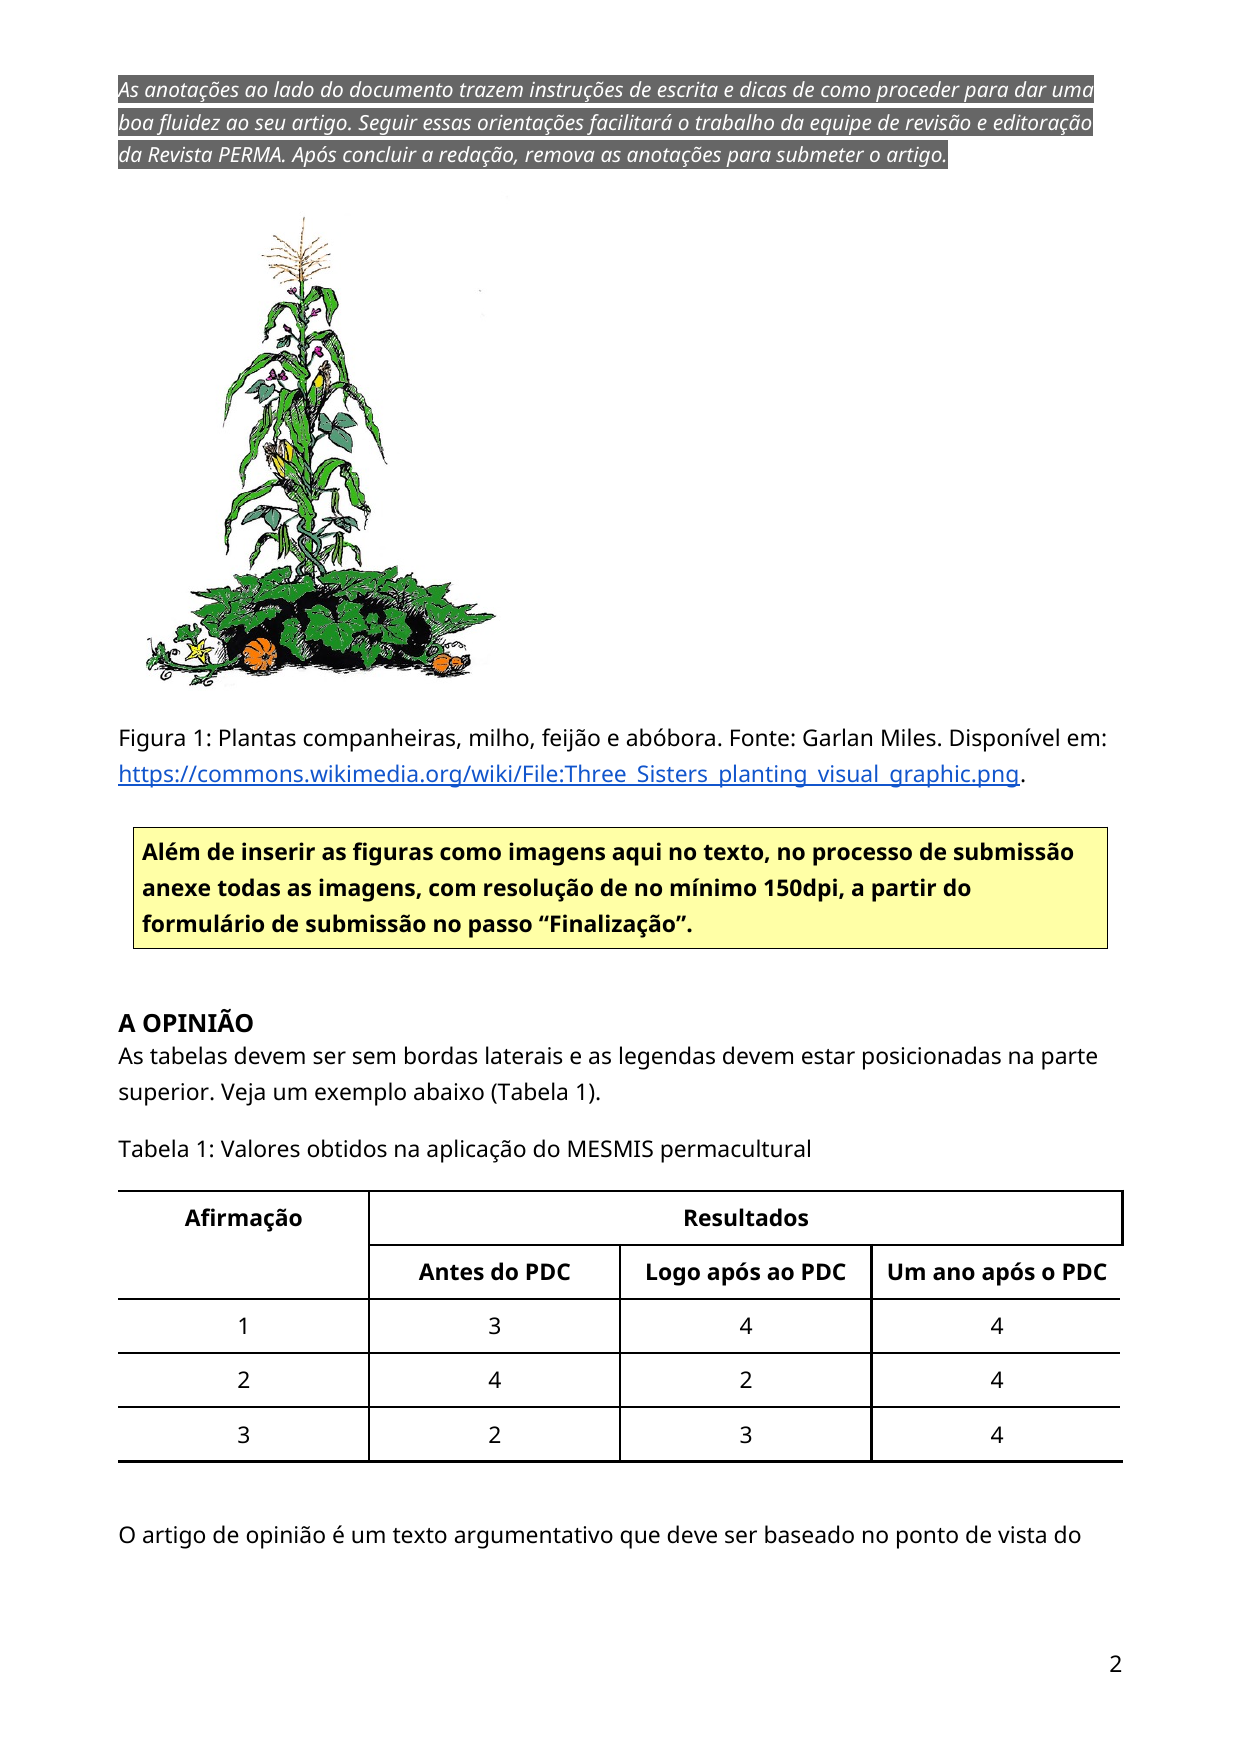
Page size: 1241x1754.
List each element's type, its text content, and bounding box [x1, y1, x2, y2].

table_cell Antes do PDC [370, 1246, 619, 1298]
text As tabelas devem ser sem bordas laterais e as legendas devem estar posicionadas na parte superior. Veja um exemplo abaixo (Tabela 1). [118, 1040, 1122, 1107]
text Figura 1: Plantas companheiras, milho, feijão e abóbora. Fonte: Garlan Miles. Disponível em: https://commons.wikimedia.org/wiki/File:Three_Sisters_planting_visual_graphic.png. [118, 722, 1122, 789]
subtitle A opinião [118, 1006, 1122, 1040]
table_cell 4 [873, 1298, 1122, 1352]
table_cell 2 [621, 1354, 870, 1406]
table_cell 1 [118, 1300, 368, 1352]
text Além de inserir as figuras como imagens aqui no texto, no processo de submissão anexe todas as imagens, com resolução de no mínimo 150dpi, a partir do formulário de submissão no passo “Finalização”. [142, 836, 1098, 939]
picture [118, 177, 510, 697]
table_cell 3 [370, 1300, 619, 1352]
table_cell 2 [370, 1408, 619, 1460]
table_header Afirmação [118, 1192, 368, 1298]
table_cell 3 [621, 1408, 870, 1460]
table_header Resultados [370, 1192, 1121, 1244]
table_cell 4 [873, 1352, 1122, 1406]
text Tabela 1: Valores obtidos na aplicação do MESMIS permacultural [118, 1133, 1122, 1164]
table_cell 3 [118, 1408, 368, 1460]
table_cell 2 [118, 1354, 368, 1406]
table_cell 4 [370, 1354, 619, 1406]
table_cell 4 [873, 1406, 1122, 1460]
table_cell Um ano após o PDC [873, 1246, 1122, 1298]
table_cell 4 [621, 1300, 870, 1352]
text O artigo de opinião é um texto argumentativo que deve ser baseado no ponto de vista do [118, 1519, 1122, 1550]
table_cell Logo após ao PDC [621, 1246, 870, 1298]
